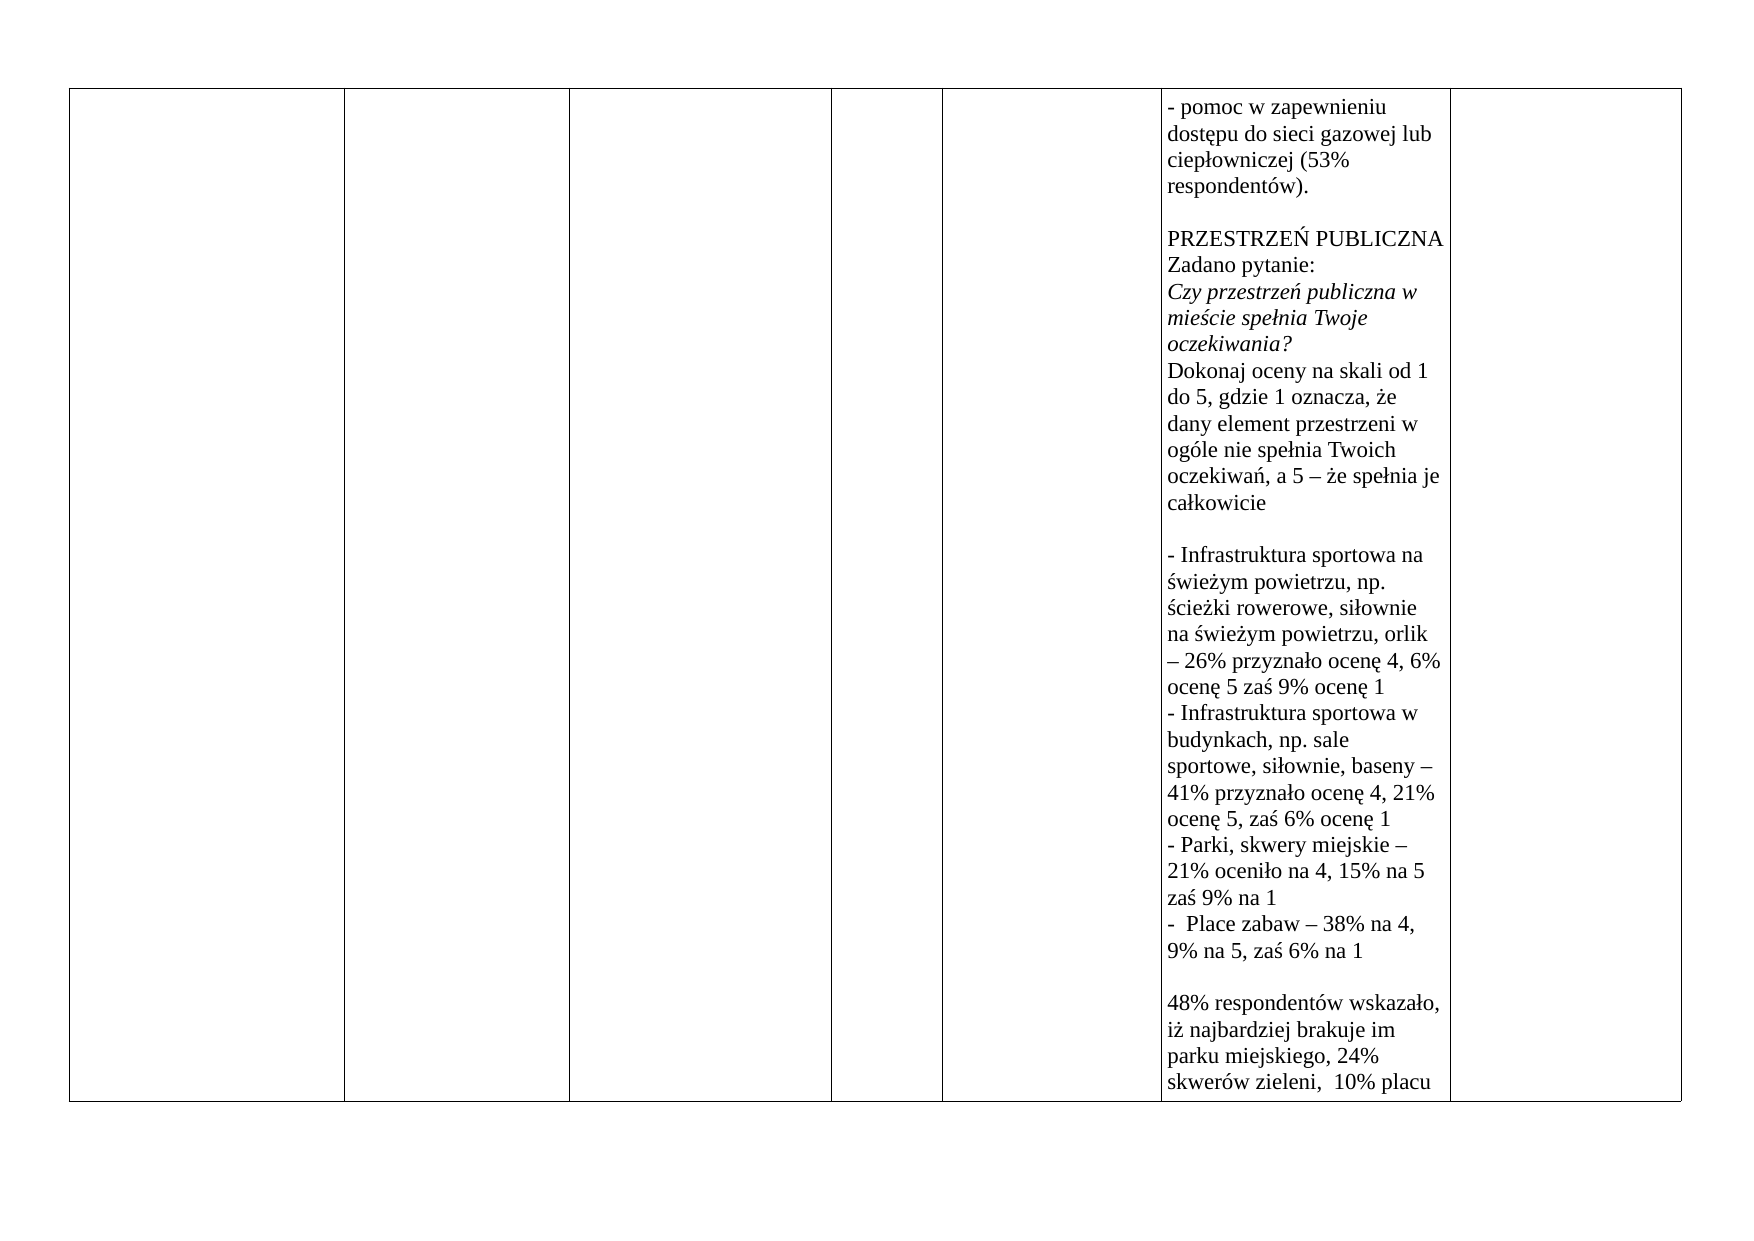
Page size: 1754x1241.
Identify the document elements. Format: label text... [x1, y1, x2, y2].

table_cell [1451, 89, 1681, 1101]
table_cell [570, 89, 831, 1101]
table_cell [832, 89, 942, 1101]
table_cell [345, 89, 569, 1101]
table_cell [943, 89, 1161, 1101]
table_cell [70, 89, 344, 1101]
table_cell - pomoc w zapewnieniu dostępu do sieci gazowej lub ciepłowniczej (53% respondentów). PRZESTRZEŃ PUBLICZNA Zadano pytanie: Czy przestrzeń publiczna w mieście spełnia Twoje oczekiwania? Dokonaj oceny na skali od 1 do 5, gdzie 1 oznacza, że dany element przestrzeni w ogóle nie spełnia Twoich oczekiwań, a 5 – że spełnia je całkowicie - Infrastruktura sportowa na świeżym powietrzu, np. ścieżki rowerowe, siłownie na świeżym powietrzu, orlik – 26% przyznało ocenę 4, 6% ocenę 5 zaś 9% ocenę 1 - Infrastruktura sportowa w budynkach, np. sale sportowe, siłownie, baseny – 41% przyznało ocenę 4, 21% ocenę 5, zaś 6% ocenę 1 - Parki, skwery miejskie – 21% oceniło na 4, 15% na 5 zaś 9% na 1 - Place zabaw – 38% na 4, 9% na 5, zaś 6% na 1 48% respondentów wskazało, iż najbardziej brakuje im parku miejskiego, 24% skwerów zieleni, 10% placu [1162, 89, 1450, 1101]
